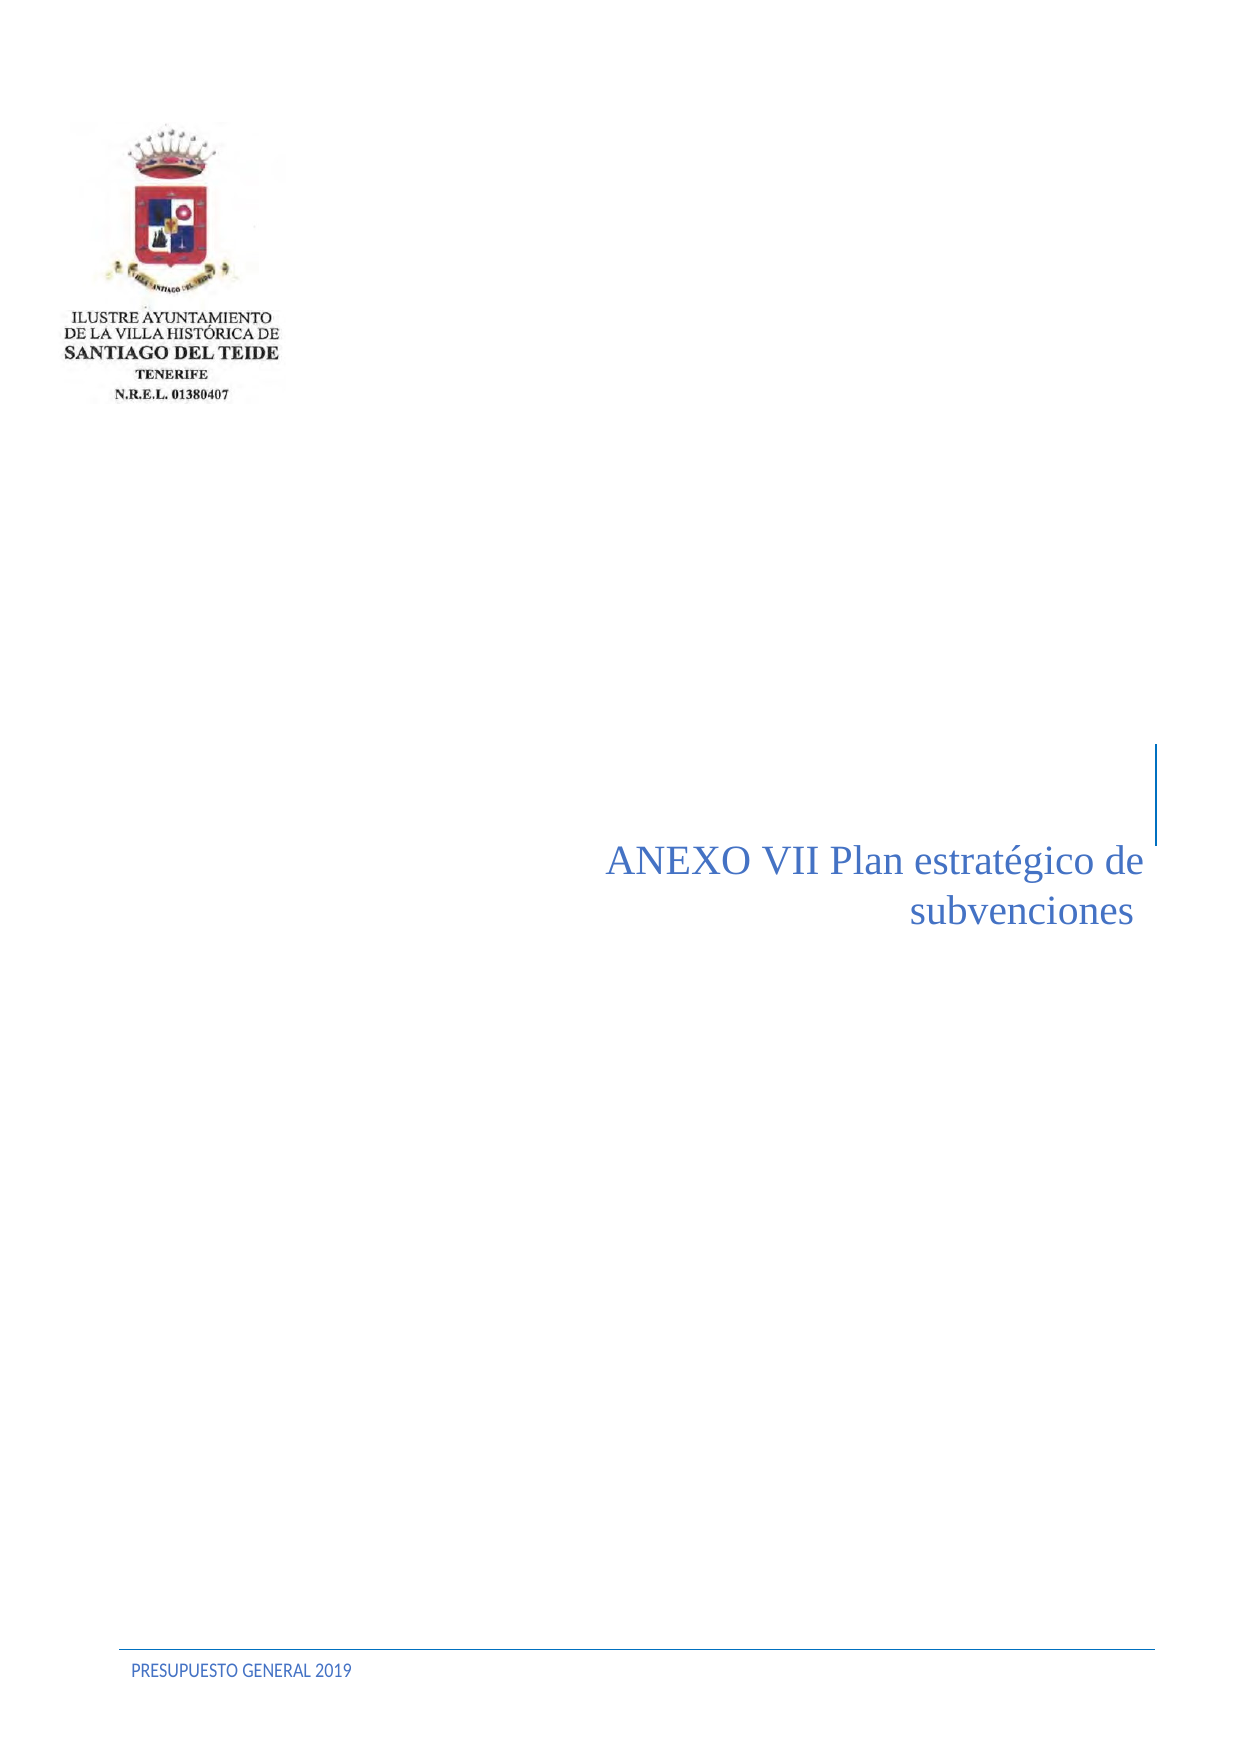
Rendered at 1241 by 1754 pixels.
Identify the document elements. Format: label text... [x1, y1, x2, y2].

text ANEXO VII Plan estratégico de subvenciones [570, 835, 1144, 933]
